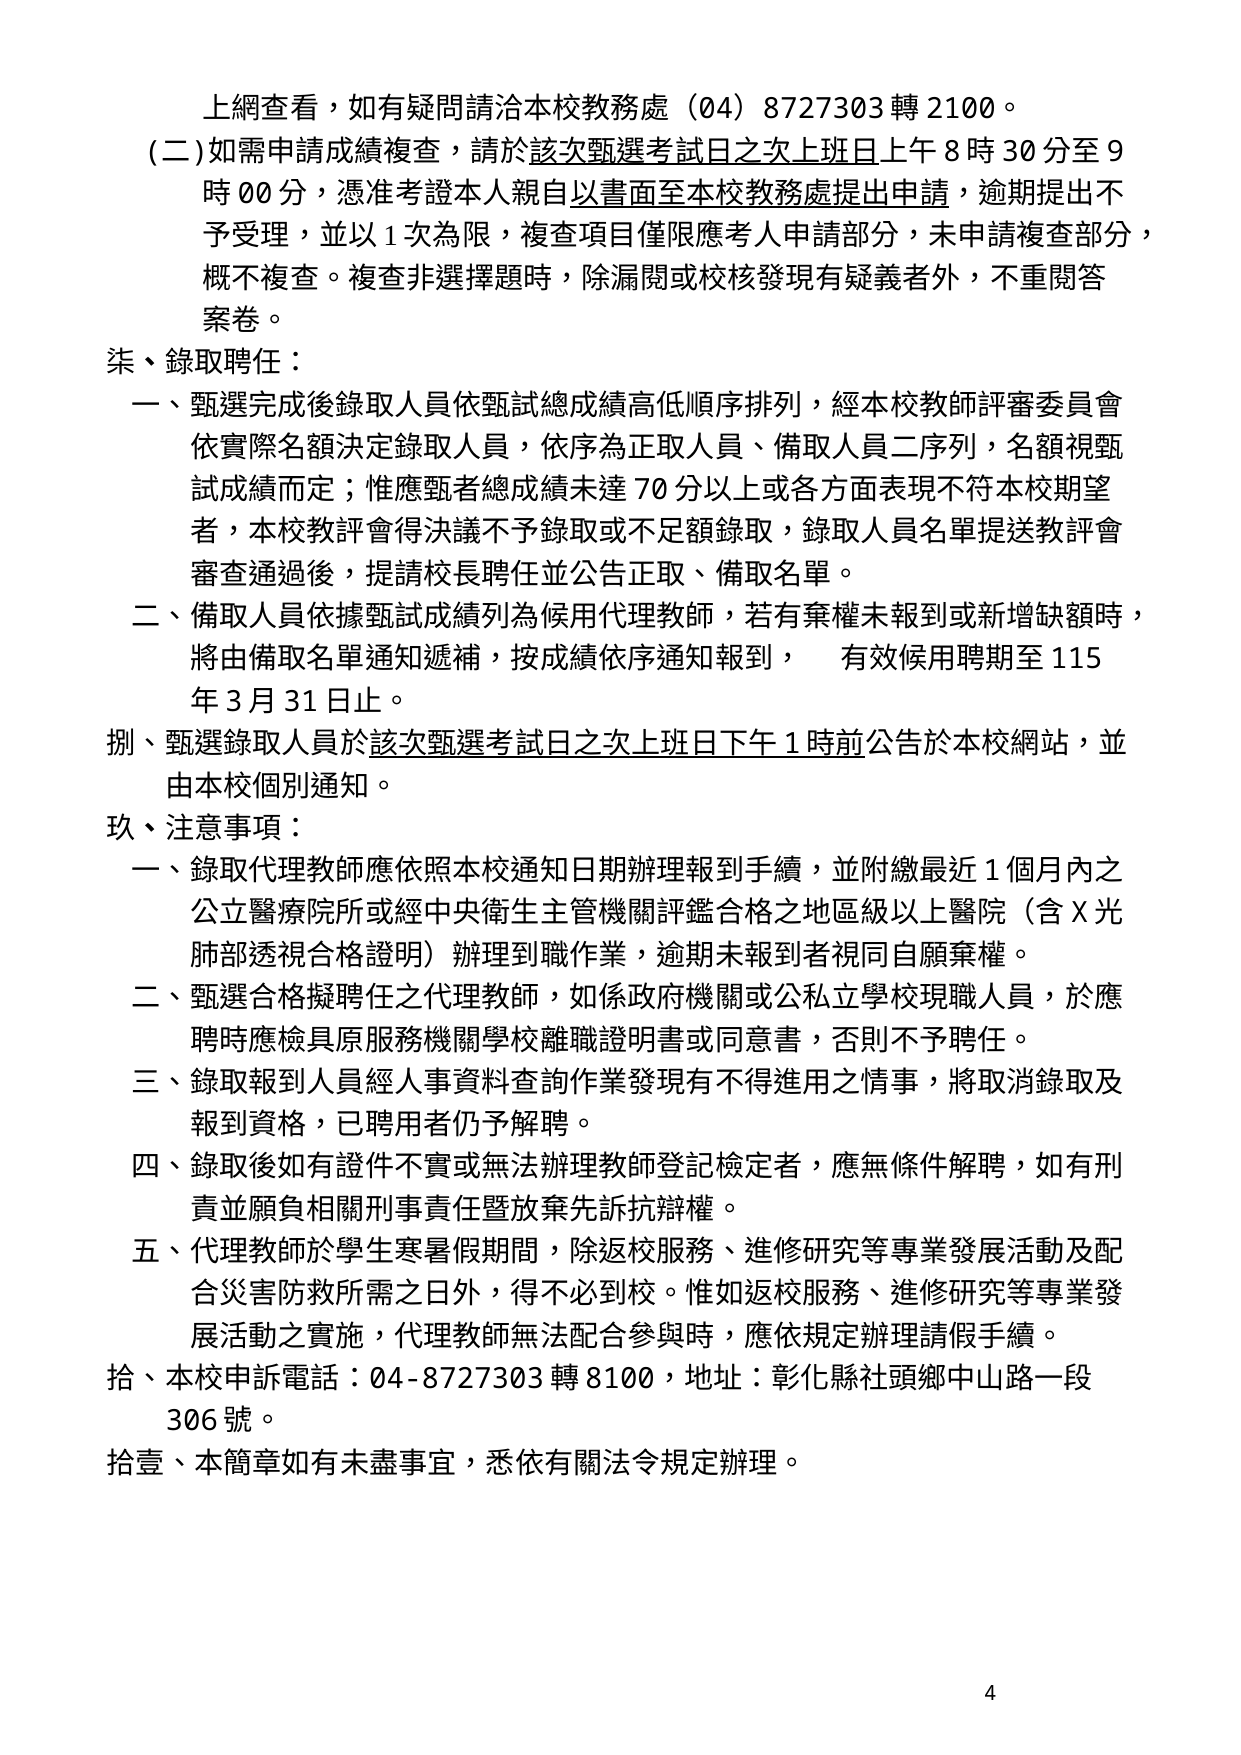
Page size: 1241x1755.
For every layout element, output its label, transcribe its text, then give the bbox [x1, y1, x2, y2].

text 一、甄選完成後錄取人員依甄試總成績高低順序排列，經本校教師評審委員會依實際名額決定錄取人員，依序為正取人員、備取人員二序列，名額視甄試成績而定；惟應甄者總成績未達70分以上或各方面表現不符本校期望者，本校教評會得決議不予錄取或不足額錄取，錄取人員名單提送教評會審查通過後，提請校長聘任並公告正取、備取名單。 [131, 381, 1134, 593]
text 一、錄取代理教師應依照本校通知日期辦理報到手續，並附繳最近1個月內之公立醫療院所或經中央衛生主管機關評鑑合格之地區級以上醫院（含X光肺部透視合格證明）辦理到職作業，逾期未報到者視同自願棄權。 [131, 847, 1134, 974]
text 拾、本校申訴電話：04-8727303轉8100，地址：彰化縣社頭鄉中山路一段306號。 [106, 1354, 1134, 1439]
text 四、錄取後如有證件不實或無法辦理教師登記檢定者，應無條件解聘，如有刑責並願負相關刑事責任暨放棄先訴抗辯權。 [131, 1143, 1134, 1227]
text 五、代理教師於學生寒暑假期間，除返校服務、進修研究等專業發展活動及配合災害防救所需之日外，得不必到校。惟如返校服務、進修研究等專業發展活動之實施，代理教師無法配合參與時，應依規定辦理請假手續。 [131, 1227, 1134, 1354]
text 捌、甄選錄取人員於該次甄選考試日之次上班日下午1時前公告於本校網站，並由本校個別通知。 [106, 720, 1134, 804]
text 柒、錄取聘任： [106, 339, 1134, 381]
text 拾壹、本簡章如有未盡事宜，悉依有關法令規定辦理。 [106, 1439, 1134, 1481]
text 上網查看，如有疑問請洽本校教務處（04）8727303轉2100。 [144, 85, 1134, 127]
text 二、備取人員依據甄試成績列為候用代理教師，若有棄權未報到或新增缺額時，將由備取名單通知遞補，按成績依序通知報到， 有效候用聘期至115年3月31日止。 [131, 593, 1134, 720]
text 三、錄取報到人員經人事資料查詢作業發現有不得進用之情事，將取消錄取及報到資格，已聘用者仍予解聘。 [131, 1058, 1134, 1143]
text 二、甄選合格擬聘任之代理教師，如係政府機關或公私立學校現職人員，於應聘時應檢具原服務機關學校離職證明書或同意書，否則不予聘任。 [131, 974, 1134, 1058]
text 玖、注意事項： [106, 804, 1134, 847]
text (二)如需申請成績複查，請於該次甄選考試日之次上班日上午8時30分至9時00分，憑准考證本人親自以書面至本校教務處提出申請，逾期提出不予受理，並以1次為限，複查項目僅限應考人申請部分，未申請複查部分，概不複查。複查非選擇題時，除漏閱或校核發現有疑義者外，不重閱答案卷。 [144, 127, 1134, 339]
